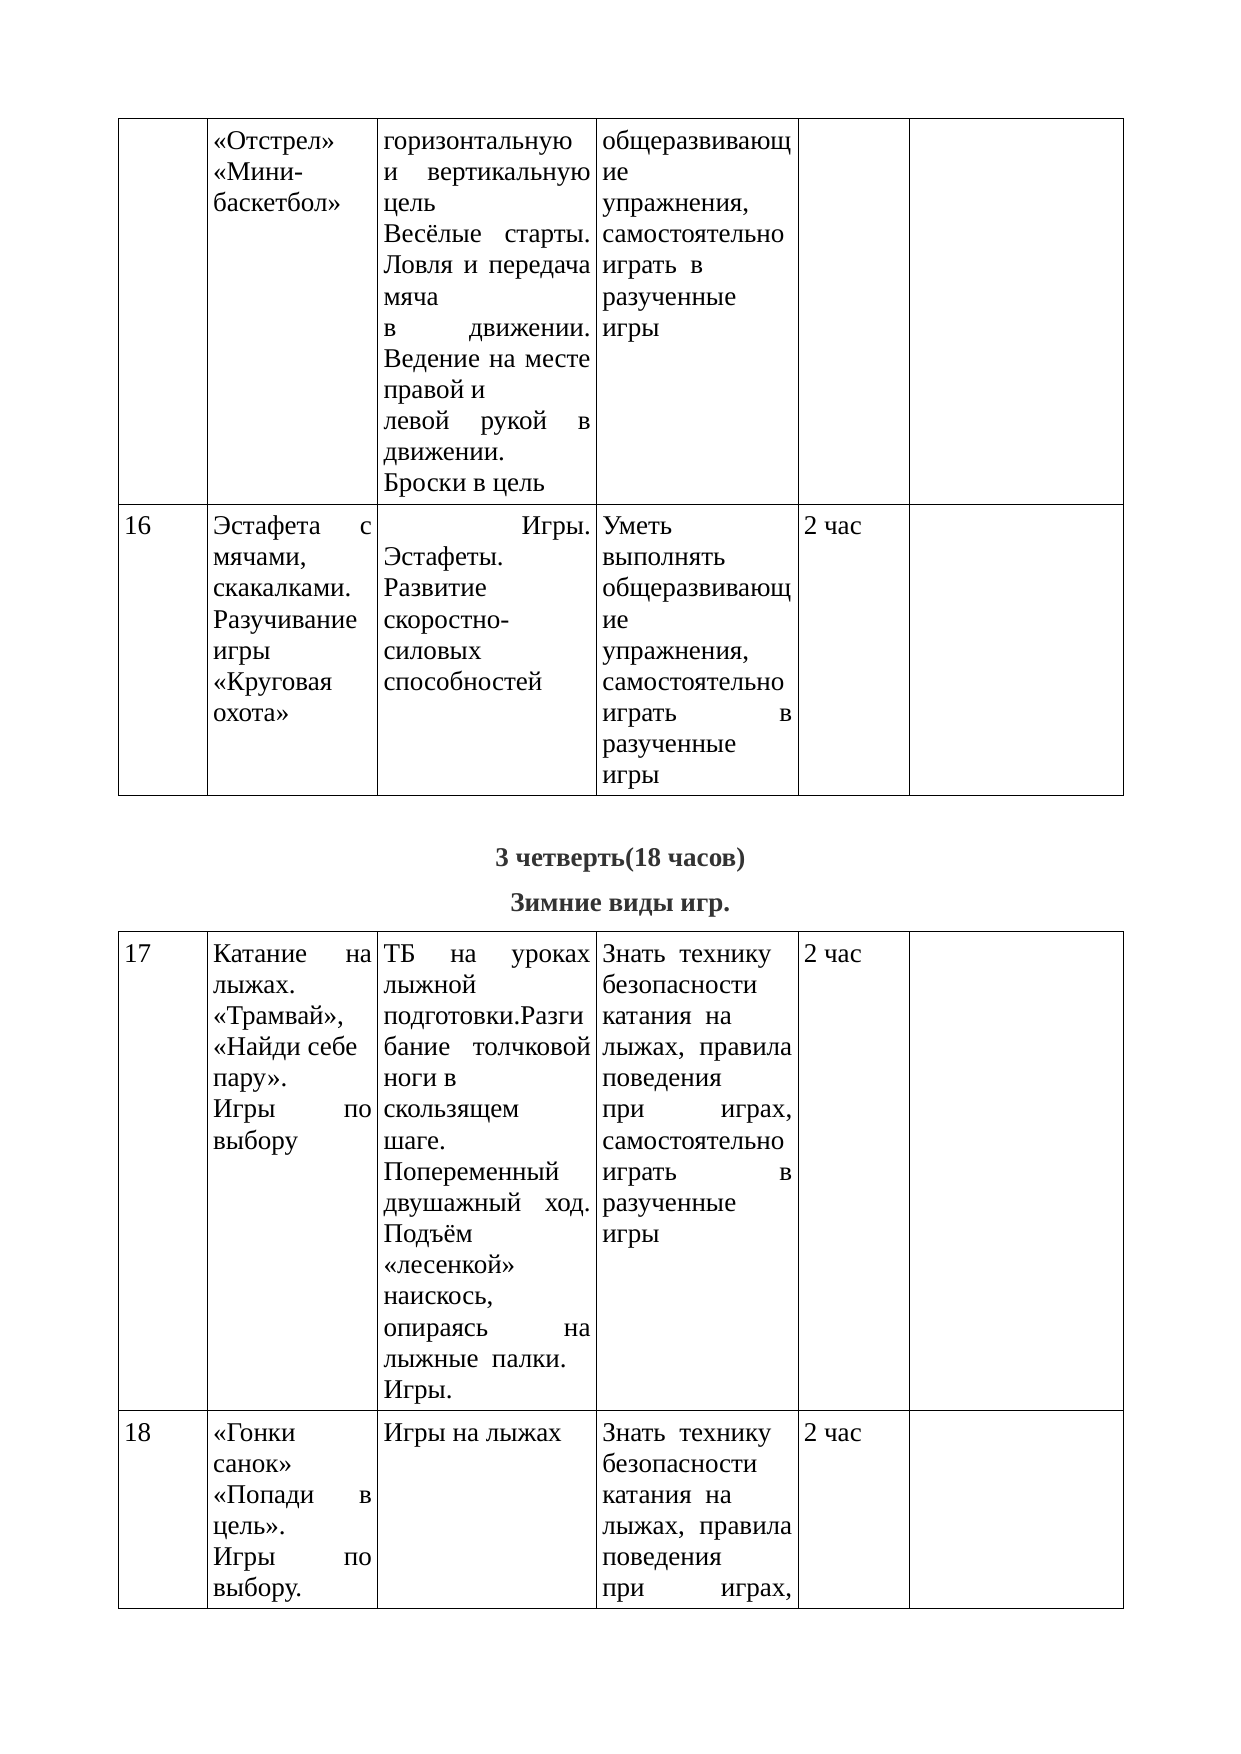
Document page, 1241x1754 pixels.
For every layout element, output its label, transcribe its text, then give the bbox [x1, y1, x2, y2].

table_cell [119, 119, 207, 503]
table_header 2 час [799, 932, 909, 1410]
table_cell «Отстрел» «Мини-баскетбол» [208, 119, 377, 503]
table_cell [910, 119, 1123, 503]
table_cell 2 час [799, 505, 909, 795]
table_cell [910, 505, 1123, 795]
table_cell [910, 1411, 1123, 1608]
text Зимние виды игр. [118, 886, 1122, 917]
table_cell 16 [119, 505, 207, 795]
table_cell Игры на лыжах [378, 1411, 596, 1608]
table_cell горизонтальную и вертикальную цель Весёлые старты. Ловля и передача мяча в движении. Ведение на месте правой и левой рукой в движении. Броски в цель [378, 119, 596, 503]
table_header 17 [119, 932, 207, 1410]
table_cell Эстафета с мячами, скакалками. Разучивание игры «Круговая охота» [208, 505, 377, 795]
table_header [910, 932, 1123, 1410]
table_cell общеразвивающие упражнения, самостоятельно играть в разученные игры [597, 119, 798, 503]
table_cell Игры. Эстафеты. Развитие скоростно-силовых способностей [378, 505, 596, 795]
table_cell «Гонки санок» «Попади в цель». Игры по выбору. [208, 1411, 377, 1608]
text 3 четверть(18 часов) [118, 841, 1122, 872]
table_cell 18 [119, 1411, 207, 1608]
table_cell Уметь выполнять общеразвивающие упражнения, самостоятельно играть в разученные игры [597, 505, 798, 795]
table_header Катание на лыжах. «Трамвай», «Найди себе пару». Игры по выбору [208, 932, 377, 1410]
table_header ТБ на уроках лыжной подготовки.Разгибание толчковой ноги в скользящем шаге. Попеременный двушажный ход. Подъём «лесенкой» наискось, опираясь на лыжные палки. Игры. [378, 932, 596, 1410]
table_cell 2 час [799, 1411, 909, 1608]
table_header Знать технику безопасности катания на лыжах, правила поведения при играх, самостоятельно играть в разученные игры [597, 932, 798, 1410]
table_cell [799, 119, 909, 503]
table_cell Знать технику безопасности катания на лыжах, правила поведения при играх, [597, 1411, 798, 1608]
